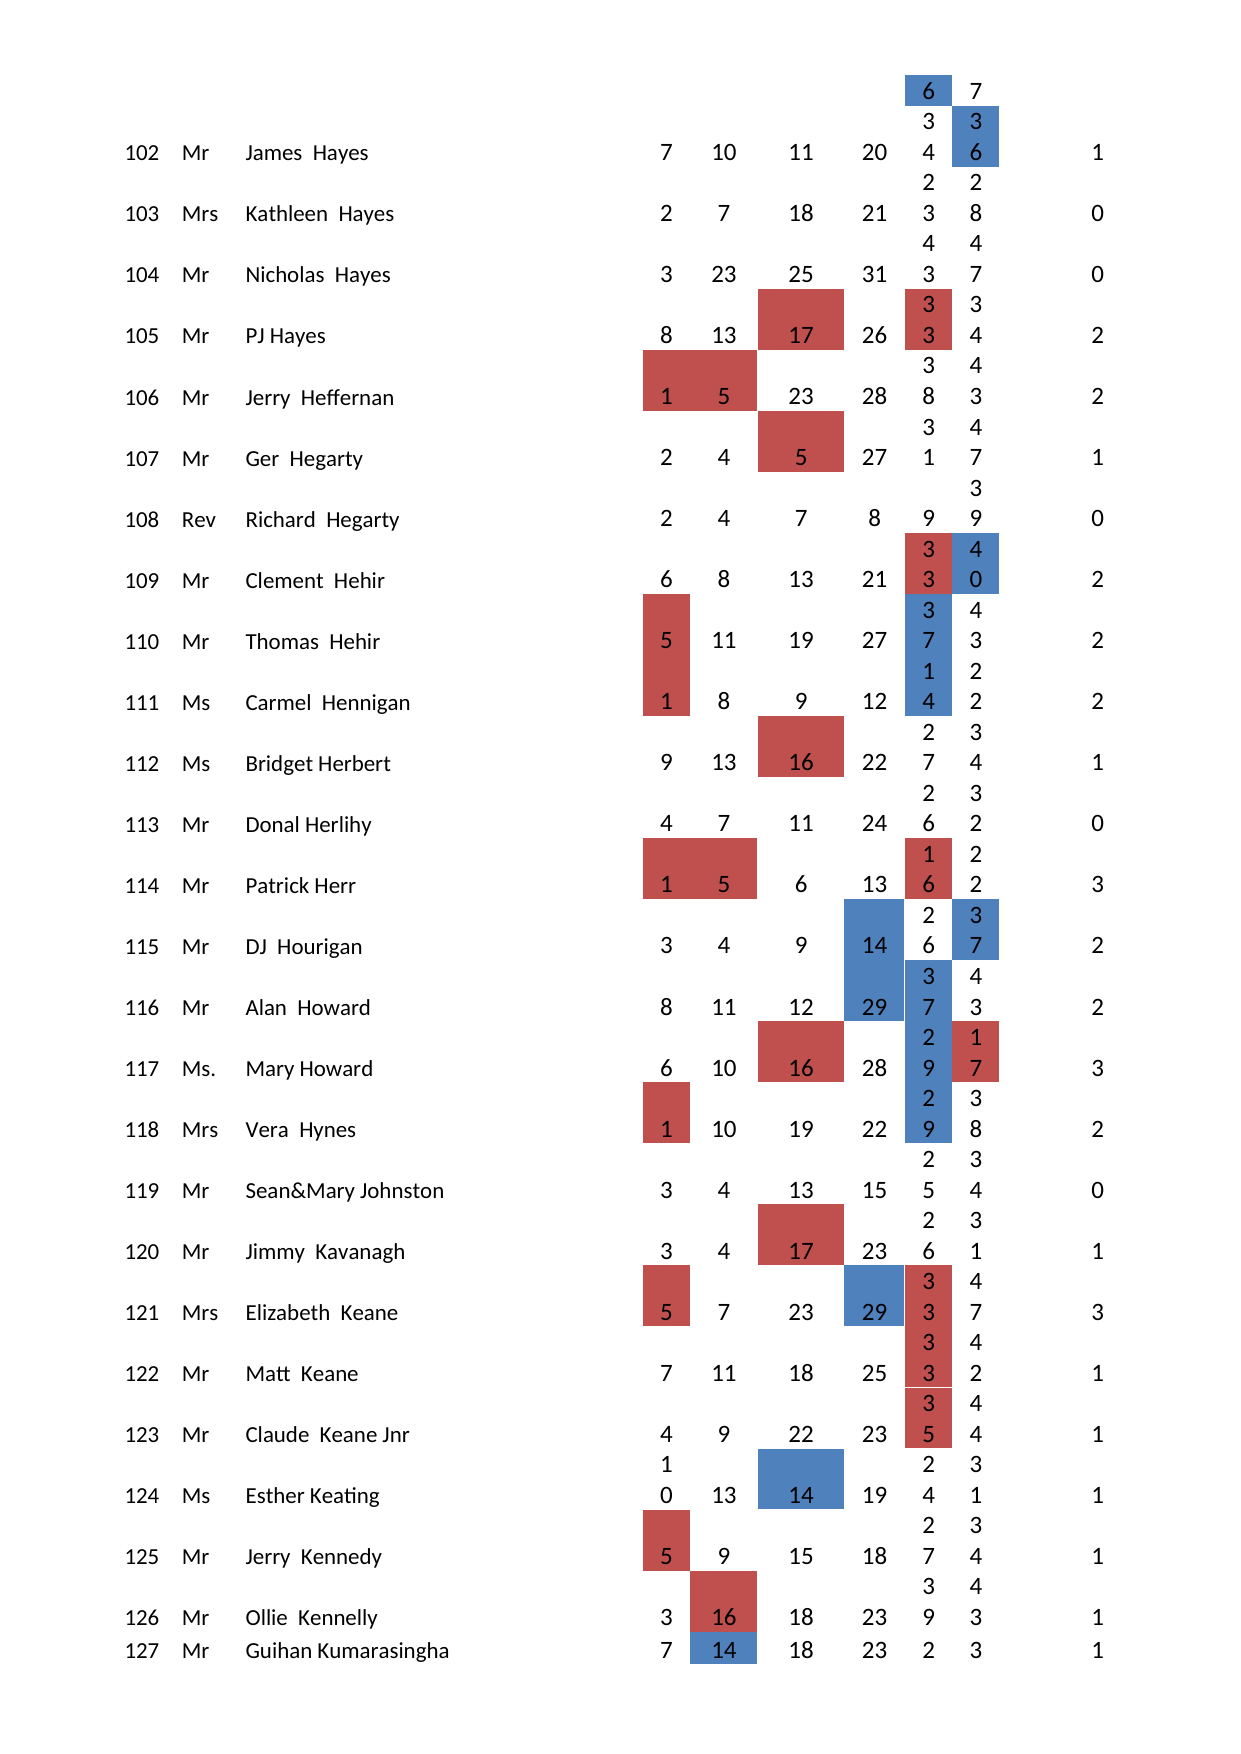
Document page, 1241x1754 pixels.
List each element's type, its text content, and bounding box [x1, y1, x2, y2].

table_cell 16 [758, 1021, 844, 1082]
table_cell 4 [690, 1204, 757, 1265]
table_cell 5 [758, 411, 844, 472]
table_cell 1 [1059, 1632, 1137, 1664]
table_cell [999, 167, 1058, 228]
table_cell [999, 533, 1058, 594]
table_cell 14 [844, 899, 904, 960]
table_cell [234, 75, 642, 106]
table_cell 5 [643, 1510, 690, 1571]
table_cell 26 [905, 777, 952, 838]
table_cell 18 [758, 167, 844, 228]
table_cell 18 [844, 1510, 904, 1571]
table_cell 2 [643, 472, 690, 533]
table_cell Ms [170, 1449, 234, 1509]
table_cell [999, 472, 1058, 533]
table_cell 28 [952, 167, 999, 228]
table_cell 0 [1059, 777, 1137, 838]
table_cell 8 [844, 472, 904, 533]
table_cell 2 [1059, 655, 1137, 716]
table_cell Mr [170, 1571, 234, 1632]
table_cell 102 [85, 106, 170, 167]
table_cell 9 [905, 472, 952, 533]
table_cell 116 [85, 960, 170, 1021]
table_cell Carmel Hennigan [234, 655, 642, 716]
table_cell 105 [85, 289, 170, 350]
table_cell 2 [1059, 899, 1137, 960]
table_cell Mr [170, 289, 234, 350]
table_cell Esther Keating [234, 1449, 642, 1509]
table_cell 43 [952, 1571, 999, 1632]
table_cell 38 [905, 350, 952, 411]
table_cell 15 [758, 1510, 844, 1571]
table_cell 0 [1059, 472, 1137, 533]
table_cell 4 [690, 472, 757, 533]
table_cell 13 [758, 533, 844, 594]
table_cell [999, 1021, 1058, 1082]
table_cell 29 [905, 1082, 952, 1143]
table_cell 113 [85, 777, 170, 838]
table_cell 24 [844, 777, 904, 838]
table_cell 23 [758, 350, 844, 411]
table_cell Mr [170, 1510, 234, 1571]
table_cell 18 [758, 1326, 844, 1387]
table_cell 37 [905, 960, 952, 1021]
table_cell 22 [844, 716, 904, 777]
table_cell Richard Hegarty [234, 472, 642, 533]
table_cell Ger Hegarty [234, 411, 642, 472]
table_cell 3 [643, 1204, 690, 1265]
table_cell 43 [952, 350, 999, 411]
table_cell Mr [170, 1632, 234, 1664]
table_cell 5 [690, 838, 757, 899]
table_cell 107 [85, 411, 170, 472]
table_cell 0 [1059, 228, 1137, 289]
table_cell [170, 75, 234, 106]
table_cell [999, 960, 1058, 1021]
table_cell 40 [952, 533, 999, 594]
table_cell 17 [952, 1021, 999, 1082]
table_cell Mrs [170, 1265, 234, 1326]
table_cell [1059, 75, 1137, 106]
table_cell 43 [952, 960, 999, 1021]
table_cell Jerry Heffernan [234, 350, 642, 411]
table_cell Mrs [170, 167, 234, 228]
table_cell 31 [952, 1204, 999, 1265]
table_cell [999, 1326, 1058, 1387]
table_cell 33 [905, 289, 952, 350]
table_cell 2 [643, 167, 690, 228]
table_cell 115 [85, 899, 170, 960]
table_cell 10 [643, 1449, 690, 1509]
table_cell 35 [905, 1388, 952, 1448]
table_cell Mary Howard [234, 1021, 642, 1082]
table_cell PJ Hayes [234, 289, 642, 350]
table_cell 28 [844, 350, 904, 411]
table_cell 1 [1059, 1571, 1137, 1632]
table_cell 2 [1059, 1082, 1137, 1143]
table_cell 13 [690, 1449, 757, 1509]
table_cell 31 [844, 228, 904, 289]
table_cell 17 [758, 289, 844, 350]
table_cell 4 [643, 1388, 690, 1448]
table_cell 1 [1059, 716, 1137, 777]
table_cell 23 [905, 167, 952, 228]
table_cell Mr [170, 228, 234, 289]
table_cell James Hayes [234, 106, 642, 167]
table_cell 4 [690, 899, 757, 960]
table_cell 7 [758, 472, 844, 533]
table_cell 25 [758, 228, 844, 289]
table_cell 36 [952, 106, 999, 167]
table_cell [999, 1204, 1058, 1265]
table_cell 5 [643, 594, 690, 655]
table_cell 22 [952, 655, 999, 716]
table_cell 44 [952, 1388, 999, 1448]
table_cell 1 [643, 1082, 690, 1143]
table_cell 103 [85, 167, 170, 228]
table_cell 122 [85, 1326, 170, 1387]
table_cell Mr [170, 960, 234, 1021]
table_cell 10 [690, 1082, 757, 1143]
table_cell 118 [85, 1082, 170, 1143]
table_cell 22 [844, 1082, 904, 1143]
table_cell [999, 899, 1058, 960]
table_cell 1 [1059, 106, 1137, 167]
table_cell 16 [758, 716, 844, 777]
table_cell 3 [1059, 838, 1137, 899]
table_cell [758, 75, 844, 106]
table_cell 12 [844, 655, 904, 716]
table_cell 47 [952, 411, 999, 472]
table_cell 11 [690, 960, 757, 1021]
table_cell 33 [905, 533, 952, 594]
table_cell [999, 716, 1058, 777]
table_cell Ms [170, 716, 234, 777]
table_cell 3 [1059, 1021, 1137, 1082]
table_cell 10 [690, 106, 757, 167]
table_cell 6 [905, 75, 952, 106]
table_cell Vera Hynes [234, 1082, 642, 1143]
table_cell [999, 228, 1058, 289]
table_cell 32 [952, 777, 999, 838]
table_cell 34 [905, 106, 952, 167]
table_cell 27 [844, 411, 904, 472]
table_cell 23 [690, 228, 757, 289]
table_cell 1 [1059, 1388, 1137, 1448]
table_cell [999, 1632, 1058, 1664]
table_cell 0 [1059, 1143, 1137, 1204]
table_cell 104 [85, 228, 170, 289]
table_cell 31 [905, 411, 952, 472]
table_cell Elizabeth Keane [234, 1265, 642, 1326]
table_cell 4 [690, 411, 757, 472]
table_cell Clement Hehir [234, 533, 642, 594]
table_cell 23 [758, 1265, 844, 1326]
table_cell 34 [952, 1143, 999, 1204]
table_cell 14 [905, 655, 952, 716]
table_cell 29 [905, 1021, 952, 1082]
table_cell 111 [85, 655, 170, 716]
table_cell 21 [844, 533, 904, 594]
table_cell 24 [905, 1449, 952, 1509]
table_cell 33 [905, 1326, 952, 1387]
table_cell 26 [905, 1204, 952, 1265]
table_cell DJ Hourigan [234, 899, 642, 960]
table_cell 23 [844, 1632, 904, 1664]
table_cell 9 [758, 899, 844, 960]
table_cell 37 [952, 899, 999, 960]
table_cell 47 [952, 228, 999, 289]
table_cell 2 [1059, 594, 1137, 655]
table_cell 119 [85, 1143, 170, 1204]
table_cell 121 [85, 1265, 170, 1326]
table_cell [690, 75, 757, 106]
table_cell 3 [1059, 1265, 1137, 1326]
table_cell [85, 75, 170, 106]
table_cell Mr [170, 533, 234, 594]
table_cell 1 [643, 838, 690, 899]
table_cell 114 [85, 838, 170, 899]
table_cell 13 [844, 838, 904, 899]
table_cell [999, 838, 1058, 899]
table_cell 7 [643, 1632, 690, 1664]
table_cell [999, 777, 1058, 838]
table_cell [999, 1449, 1058, 1509]
table_cell 127 [85, 1632, 170, 1664]
table_cell 2 [643, 411, 690, 472]
table_cell 8 [643, 960, 690, 1021]
table_cell [999, 75, 1058, 106]
table_cell 7 [643, 1326, 690, 1387]
table_cell 3 [643, 228, 690, 289]
table_cell 1 [1059, 1449, 1137, 1509]
table_cell 3 [952, 1632, 999, 1664]
table_cell 2 [1059, 960, 1137, 1021]
table_cell Mr [170, 350, 234, 411]
table_cell [999, 289, 1058, 350]
table_cell [643, 75, 690, 106]
table_cell Alan Howard [234, 960, 642, 1021]
table_cell 4 [643, 777, 690, 838]
table_cell 1 [1059, 1204, 1137, 1265]
table_cell 4 [690, 1143, 757, 1204]
table_cell 13 [690, 716, 757, 777]
table_cell 8 [690, 533, 757, 594]
table_cell 19 [758, 1082, 844, 1143]
table_cell 19 [844, 1449, 904, 1509]
table_cell 26 [905, 899, 952, 960]
table_cell Mr [170, 899, 234, 960]
table_cell 27 [905, 716, 952, 777]
table_cell 2 [1059, 533, 1137, 594]
table_cell 12 [758, 960, 844, 1021]
table_cell 108 [85, 472, 170, 533]
table_cell 17 [758, 1204, 844, 1265]
table_cell [999, 1265, 1058, 1326]
table_cell Patrick Herr [234, 838, 642, 899]
table_cell [999, 350, 1058, 411]
table_cell 14 [758, 1449, 844, 1509]
table_cell 16 [905, 838, 952, 899]
table_cell Ms. [170, 1021, 234, 1082]
table_cell 23 [844, 1388, 904, 1448]
table_cell Mr [170, 411, 234, 472]
table_cell 120 [85, 1204, 170, 1265]
table_cell 34 [952, 1510, 999, 1571]
table_cell Rev [170, 472, 234, 533]
table_cell 34 [952, 716, 999, 777]
table_cell 8 [690, 655, 757, 716]
table_cell Sean&Mary Johnston [234, 1143, 642, 1204]
table_cell 29 [844, 1265, 904, 1326]
table_cell [844, 75, 904, 106]
table_cell 26 [844, 289, 904, 350]
table_cell 18 [758, 1571, 844, 1632]
table_cell 2 [905, 1632, 952, 1664]
table_cell 25 [844, 1326, 904, 1387]
table_cell 110 [85, 594, 170, 655]
table_cell Jimmy Kavanagh [234, 1204, 642, 1265]
table_cell 11 [690, 1326, 757, 1387]
table_cell 39 [952, 472, 999, 533]
table_cell 0 [1059, 167, 1137, 228]
table_cell [999, 1143, 1058, 1204]
table_cell Mr [170, 777, 234, 838]
table_cell 117 [85, 1021, 170, 1082]
table_cell Ms [170, 655, 234, 716]
table_cell Mr [170, 1143, 234, 1204]
table_cell 6 [758, 838, 844, 899]
table_cell Ollie Kennelly [234, 1571, 642, 1632]
table_cell Thomas Hehir [234, 594, 642, 655]
table_cell 1 [643, 655, 690, 716]
table_cell 125 [85, 1510, 170, 1571]
table_cell [999, 594, 1058, 655]
table_cell Mr [170, 106, 234, 167]
table_cell 112 [85, 716, 170, 777]
table_cell 43 [952, 594, 999, 655]
table_cell 11 [758, 106, 844, 167]
table_cell Mr [170, 1326, 234, 1387]
table_cell 126 [85, 1571, 170, 1632]
table_cell [999, 411, 1058, 472]
table_cell 14 [690, 1632, 757, 1664]
table_cell Donal Herlihy [234, 777, 642, 838]
table_cell 47 [952, 1265, 999, 1326]
table_cell Jerry Kennedy [234, 1510, 642, 1571]
table_cell 27 [905, 1510, 952, 1571]
table_cell 106 [85, 350, 170, 411]
table_cell 28 [844, 1021, 904, 1082]
table_cell Kathleen Hayes [234, 167, 642, 228]
table_cell 1 [1059, 1510, 1137, 1571]
table_cell 33 [905, 1265, 952, 1326]
table_cell 7 [690, 1265, 757, 1326]
table_cell 3 [643, 1143, 690, 1204]
table_cell 13 [758, 1143, 844, 1204]
table_cell 42 [952, 1326, 999, 1387]
table_cell Mrs [170, 1082, 234, 1143]
table_cell 9 [690, 1388, 757, 1448]
table_cell 27 [844, 594, 904, 655]
table_cell 23 [844, 1571, 904, 1632]
table_cell 25 [905, 1143, 952, 1204]
table_cell 6 [643, 1021, 690, 1082]
table_cell 9 [690, 1510, 757, 1571]
table_cell 2 [1059, 350, 1137, 411]
table_cell 1 [1059, 1326, 1137, 1387]
table_cell 10 [690, 1021, 757, 1082]
table_cell Matt Keane [234, 1326, 642, 1387]
table_cell 1 [1059, 411, 1137, 472]
table_cell 37 [905, 594, 952, 655]
table_cell 22 [952, 838, 999, 899]
table_cell 22 [758, 1388, 844, 1448]
table_cell 16 [690, 1571, 757, 1632]
table_cell Mr [170, 838, 234, 899]
table_cell 11 [758, 777, 844, 838]
table_cell [999, 1388, 1058, 1448]
table_cell 5 [690, 350, 757, 411]
table_cell 7 [690, 167, 757, 228]
table_cell 39 [905, 1571, 952, 1632]
table_cell [999, 1082, 1058, 1143]
table_cell [999, 1510, 1058, 1571]
table_cell 9 [643, 716, 690, 777]
table_cell 43 [905, 228, 952, 289]
table_cell 6 [643, 533, 690, 594]
table_cell 7 [952, 75, 999, 106]
table_cell 23 [844, 1204, 904, 1265]
table_cell 18 [758, 1632, 844, 1664]
table_cell 9 [758, 655, 844, 716]
table_cell 34 [952, 289, 999, 350]
table_cell 19 [758, 594, 844, 655]
table_cell 109 [85, 533, 170, 594]
table_cell 13 [690, 289, 757, 350]
table_cell Mr [170, 594, 234, 655]
table_cell 3 [643, 899, 690, 960]
table_cell 20 [844, 106, 904, 167]
table_cell Bridget Herbert [234, 716, 642, 777]
table_cell 21 [844, 167, 904, 228]
table_cell [999, 655, 1058, 716]
table_cell Nicholas Hayes [234, 228, 642, 289]
table_cell 31 [952, 1449, 999, 1509]
table_cell 124 [85, 1449, 170, 1509]
table_cell 3 [643, 1571, 690, 1632]
table_cell 1 [643, 350, 690, 411]
table_cell 15 [844, 1143, 904, 1204]
table_cell 123 [85, 1388, 170, 1448]
table_cell 7 [690, 777, 757, 838]
table_cell Claude Keane Jnr [234, 1388, 642, 1448]
table_cell 5 [643, 1265, 690, 1326]
table_cell 11 [690, 594, 757, 655]
table_cell Mr [170, 1204, 234, 1265]
table_cell 8 [643, 289, 690, 350]
table_cell 2 [1059, 289, 1137, 350]
table_cell 7 [643, 106, 690, 167]
table_cell Mr [170, 1388, 234, 1448]
table_cell [999, 1571, 1058, 1632]
table_cell Guihan Kumarasingha [234, 1632, 642, 1664]
table_cell [999, 106, 1058, 167]
table_cell 38 [952, 1082, 999, 1143]
table_cell 29 [844, 960, 904, 1021]
